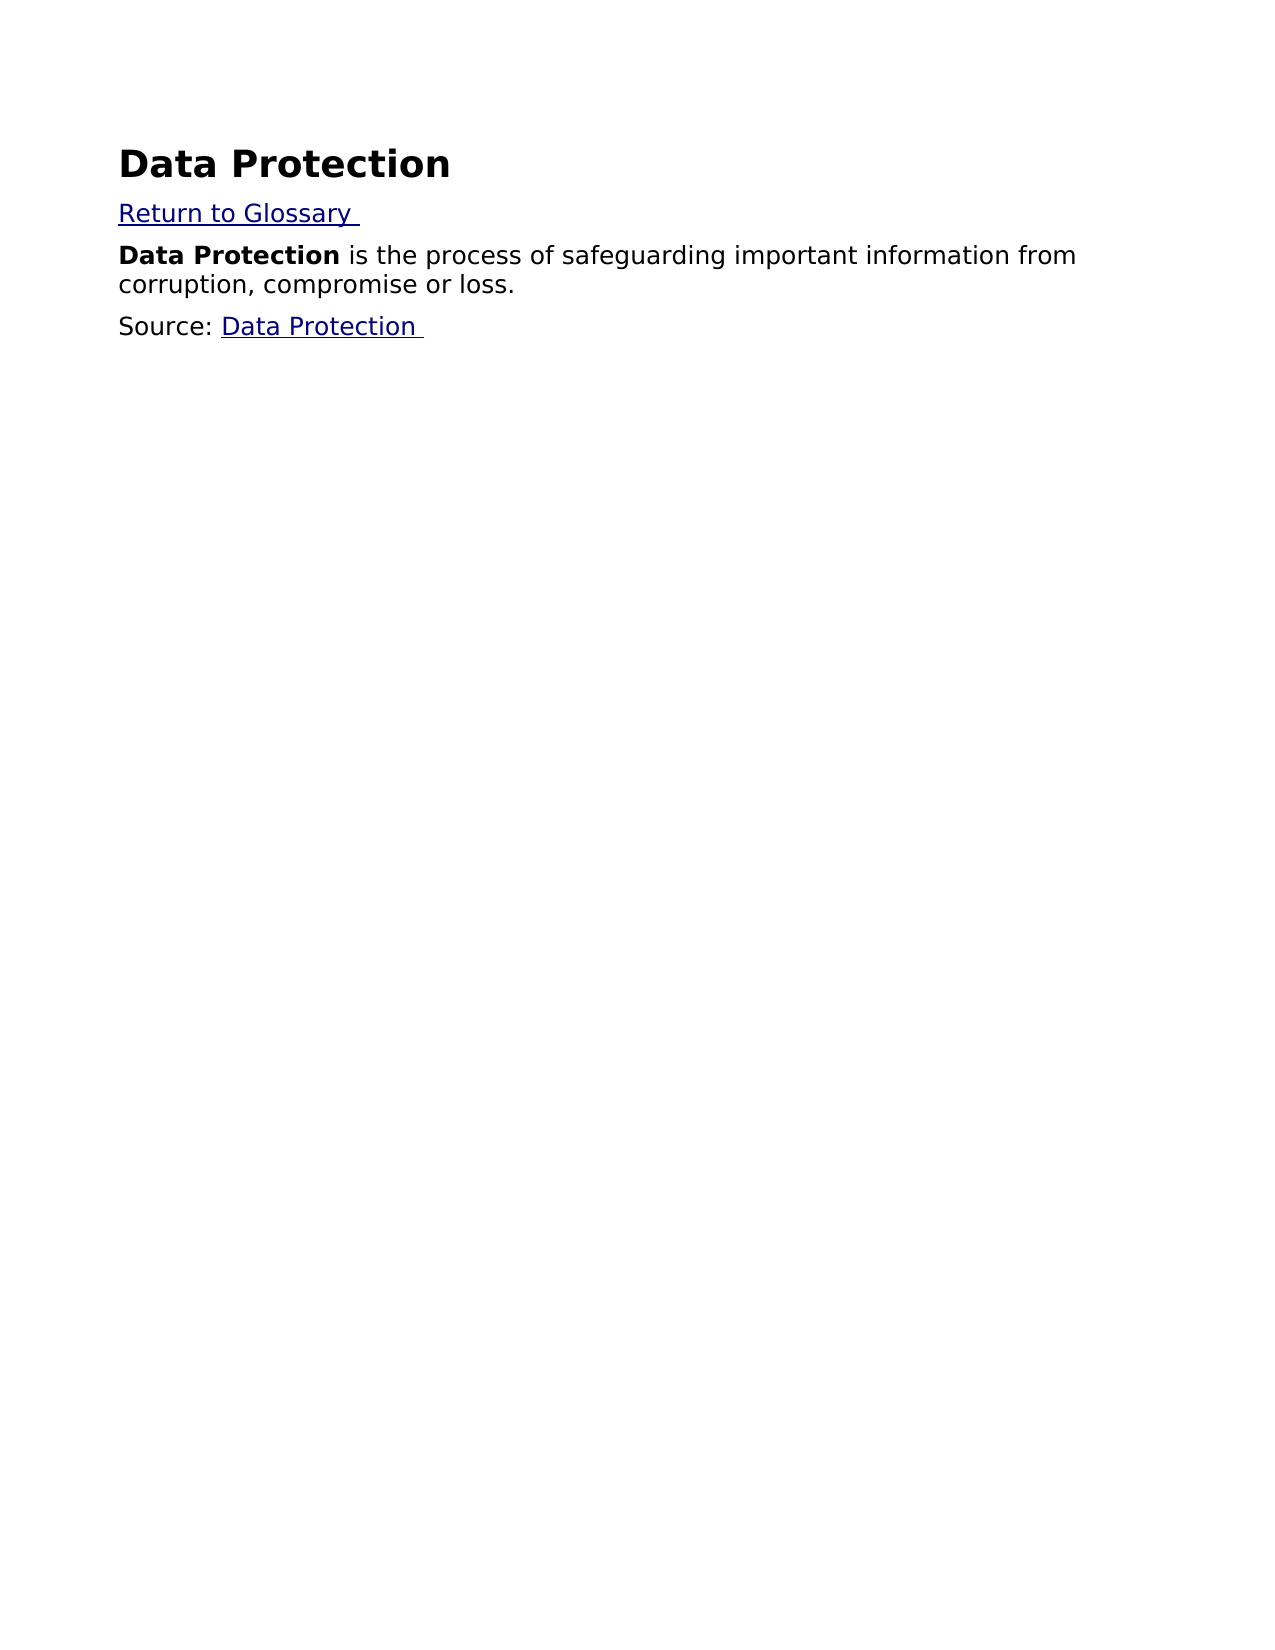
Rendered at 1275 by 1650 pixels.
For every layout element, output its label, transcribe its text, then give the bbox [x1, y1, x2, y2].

text Source: Data Protection [118, 312, 1157, 341]
subtitle Data Protection [118, 143, 1157, 187]
text Data Protection is the process of safeguarding important information from corruption, compromise or loss. [118, 241, 1157, 299]
text Return to Glossary [118, 199, 1157, 228]
